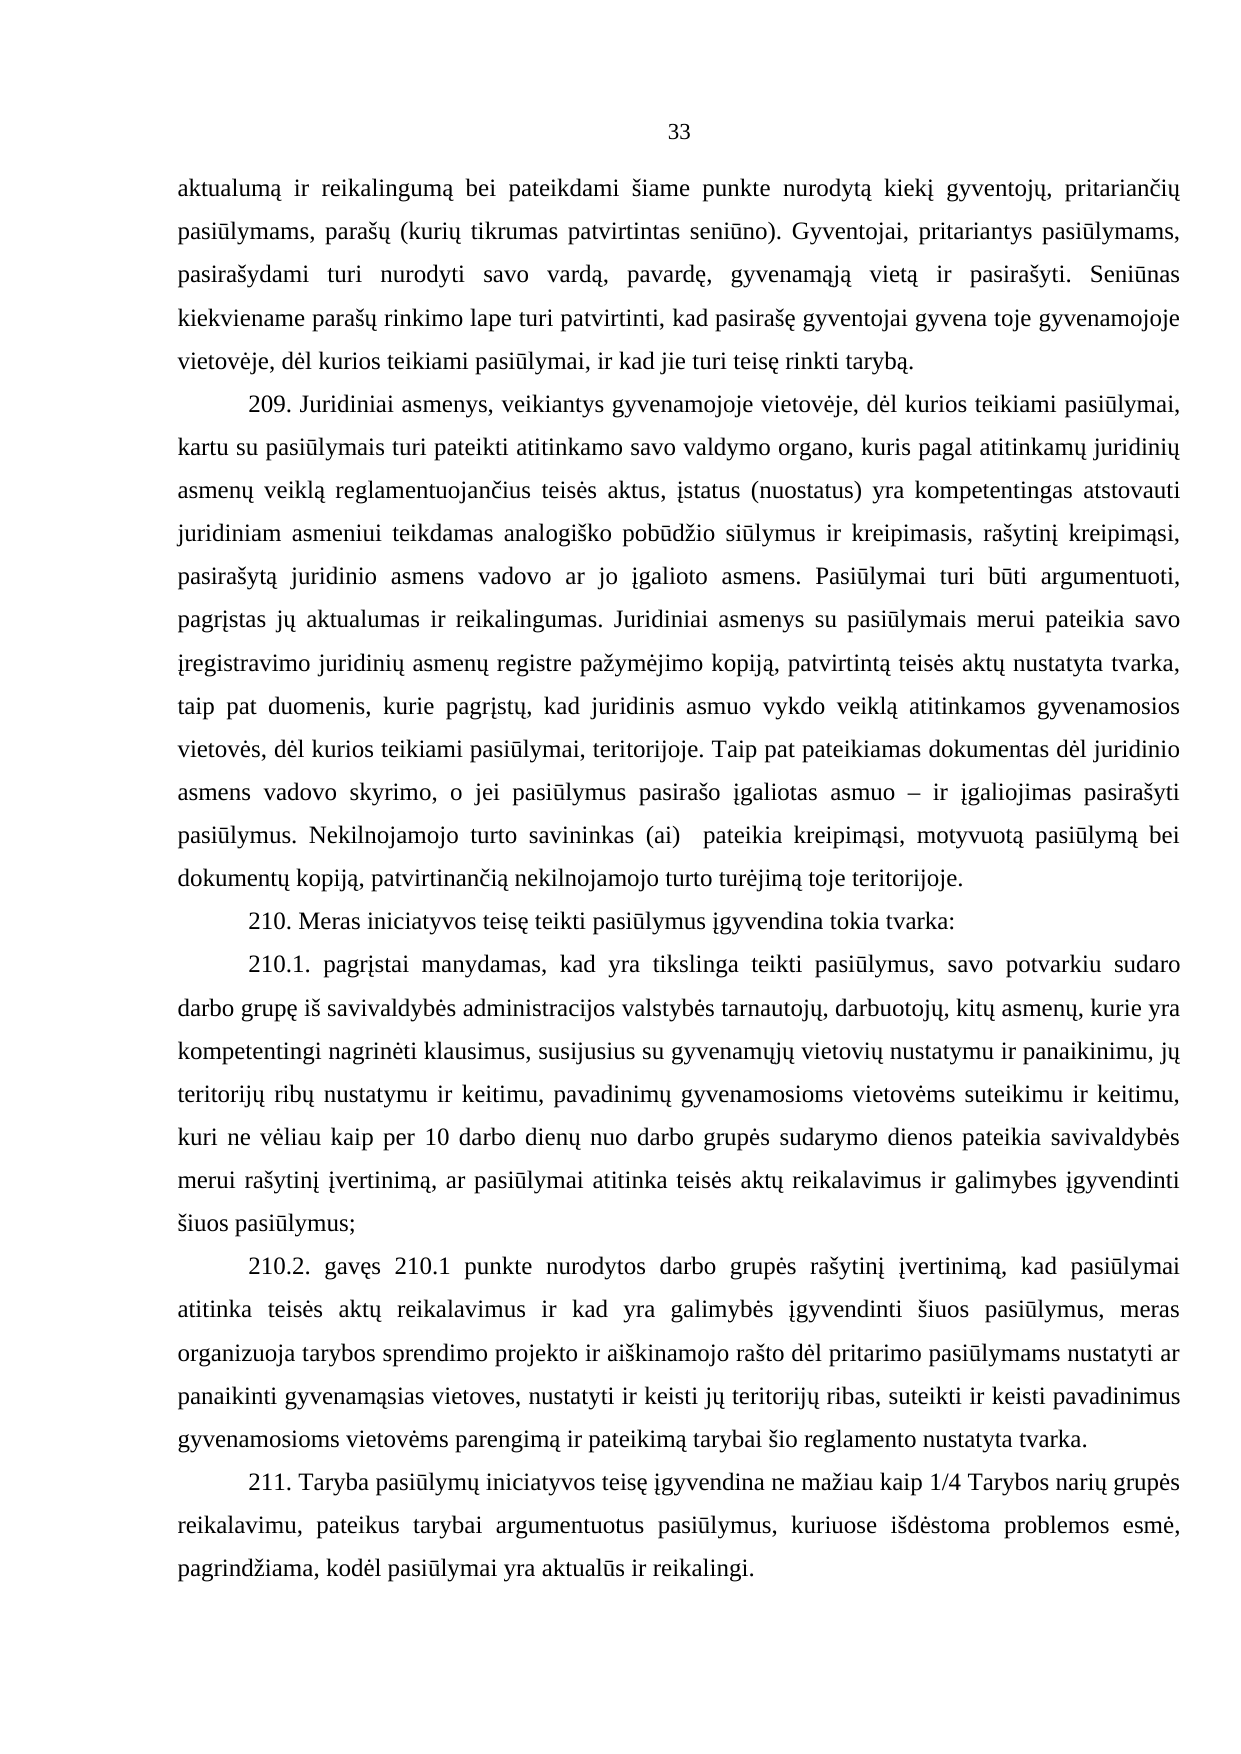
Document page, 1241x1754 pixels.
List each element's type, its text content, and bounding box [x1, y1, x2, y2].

text 211. Taryba pasiūlymų iniciatyvos teisę įgyvendina ne mažiau kaip 1/4 Tarybos narių grupės reikalavimu, pateikus tarybai argumentuotus pasiūlymus, kuriuose išdėstoma problemos esmė, pagrindžiama, kodėl pasiūlymai yra aktualūs ir reikalingi. [177, 1467, 1181, 1582]
text 210.1. pagrįstai manydamas, kad yra tikslinga teikti pasiūlymus, savo potvarkiu sudaro darbo grupę iš savivaldybės administracijos valstybės tarnautojų, darbuotojų, kitų asmenų, kurie yra kompetentingi nagrinėti klausimus, susijusius su gyvenamųjų vietovių nustatymu ir panaikinimu, jų teritorijų ribų nustatymu ir keitimu, pavadinimų gyvenamosioms vietovėms suteikimu ir keitimu, kuri ne vėliau kaip per 10 darbo dienų nuo darbo grupės sudarymo dienos pateikia savivaldybės merui rašytinį įvertinimą, ar pasiūlymai atitinka teisės aktų reikalavimus ir galimybes įgyvendinti šiuos pasiūlymus; [177, 949, 1181, 1237]
text 210. Meras iniciatyvos teisę teikti pasiūlymus įgyvendina tokia tvarka: [177, 906, 1181, 935]
text aktualumą ir reikalingumą bei pateikdami šiame punkte nurodytą kiekį gyventojų, pritariančių pasiūlymams, parašų (kurių tikrumas patvirtintas seniūno). Gyventojai, pritariantys pasiūlymams, pasirašydami turi nurodyti savo vardą, pavardę, gyvenamąją vietą ir pasirašyti. Seniūnas kiekviename parašų rinkimo lape turi patvirtinti, kad pasirašę gyventojai gyvena toje gyvenamojoje vietovėje, dėl kurios teikiami pasiūlymai, ir kad jie turi teisę rinkti tarybą. [177, 173, 1181, 374]
text 210.2. gavęs 210.1 punkte nurodytos darbo grupės rašytinį įvertinimą, kad pasiūlymai atitinka teisės aktų reikalavimus ir kad yra galimybės įgyvendinti šiuos pasiūlymus, meras organizuoja tarybos sprendimo projekto ir aiškinamojo rašto dėl pritarimo pasiūlymams nustatyti ar panaikinti gyvenamąsias vietoves, nustatyti ir keisti jų teritorijų ribas, suteikti ir keisti pavadinimus gyvenamosioms vietovėms parengimą ir pateikimą tarybai šio reglamento nustatyta tvarka. [177, 1251, 1181, 1453]
text 209. Juridiniai asmenys, veikiantys gyvenamojoje vietovėje, dėl kurios teikiami pasiūlymai, kartu su pasiūlymais turi pateikti atitinkamo savo valdymo organo, kuris pagal atitinkamų juridinių asmenų veiklą reglamentuojančius teisės aktus, įstatus (nuostatus) yra kompetentingas atstovauti juridiniam asmeniui teikdamas analogiško pobūdžio siūlymus ir kreipimasis, rašytinį kreipimąsi, pasirašytą juridinio asmens vadovo ar jo įgalioto asmens. Pasiūlymai turi būti argumentuoti, pagrįstas jų aktualumas ir reikalingumas. Juridiniai asmenys su pasiūlymais merui pateikia savo įregistravimo juridinių asmenų registre pažymėjimo kopiją, patvirtintą teisės aktų nustatyta tvarka, taip pat duomenis, kurie pagrįstų, kad juridinis asmuo vykdo veiklą atitinkamos gyvenamosios vietovės, dėl kurios teikiami pasiūlymai, teritorijoje. Taip pat pateikiamas dokumentas dėl juridinio asmens vadovo skyrimo, o jei pasiūlymus pasirašo įgaliotas asmuo – ir įgaliojimas pasirašyti pasiūlymus. Nekilnojamojo turto savininkas (ai) pateikia kreipimąsi, motyvuotą pasiūlymą bei dokumentų kopiją, patvirtinančią nekilnojamojo turto turėjimą toje teritorijoje. [177, 389, 1181, 892]
